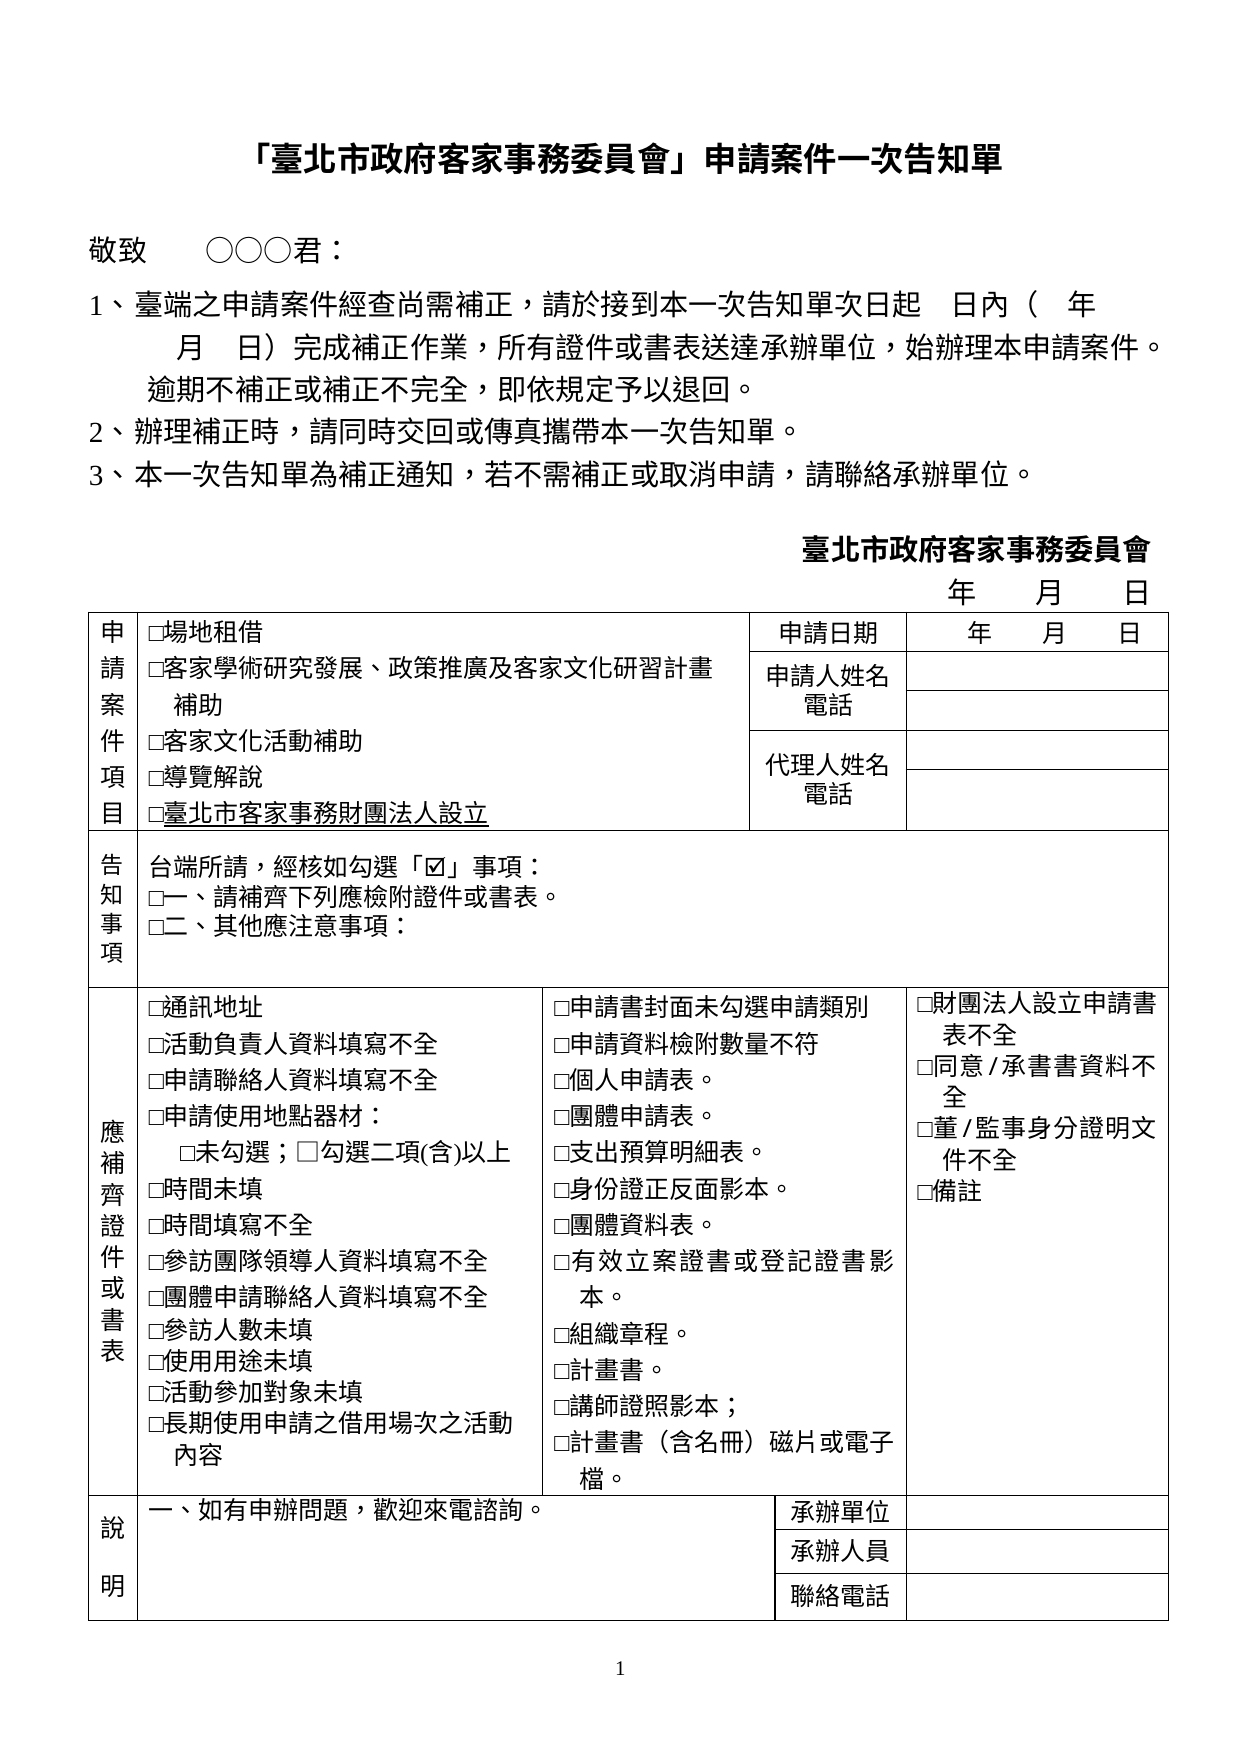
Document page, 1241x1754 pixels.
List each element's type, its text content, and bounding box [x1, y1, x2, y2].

text 「臺北市政府客家事務委員會」申請案件一次告知單 [89, 133, 1152, 181]
table_cell 申請人姓名 電話 [750, 652, 906, 730]
text 臺北市政府客家事務委員會 [89, 527, 1152, 569]
table_cell [907, 770, 1168, 830]
table_cell 台端所請，經核如勾選「R」事項： □一、請補齊下列應檢附證件或書表。 □二、其他應注意事項： [138, 831, 1168, 987]
list 本一次告知單為補正通知，若不需補正或取消申請，請聯絡承辦單位。 [89, 451, 1152, 493]
table_cell [907, 691, 1168, 730]
table_cell 聯絡電話 [776, 1574, 906, 1619]
table_cell □通訊地址 □活動負責人資料填寫不全 □申請聯絡人資料填寫不全 □申請使用地點器材： □未勾選；□勾選二項(含)以上 □時間未填 □時間填寫不全 □參訪團隊領導人資料填寫不全 □團體申請聯絡人資料填寫不全 □參訪人數未填 □使用用途未填 □活動參加對象未填 □長期使用申請之借用場次之活動內容 [138, 988, 542, 1495]
table_cell [907, 652, 1168, 690]
table_cell 代理人姓名 電話 [750, 731, 906, 830]
table_cell 承辦單位 [776, 1496, 906, 1529]
table_cell [907, 1530, 1168, 1573]
list 辦理補正時，請同時交回或傳真攜帶本一次告知單。 [89, 409, 1152, 451]
table_cell 告 知 事 項 [89, 831, 137, 987]
table_cell 承辦人員 [776, 1530, 906, 1573]
table_cell [907, 1496, 1168, 1529]
table_header □場地租借 □客家學術研究發展、政策推廣及客家文化研習計畫補助 □客家文化活動補助 □導覽解說 □臺北市客家事務財團法人設立 [138, 613, 749, 830]
table_cell 應補齊 證 件 或書表 [89, 988, 137, 1495]
table_cell [907, 731, 1168, 769]
table_header 申 請 案 件 項目 [89, 613, 137, 830]
table_cell [907, 1574, 1168, 1619]
table_header 年 月 日 [907, 613, 1168, 651]
table_cell □申請書封面未勾選申請類別 □申請資料檢附數量不符 □個人申請表。 □團體申請表。 □支出預算明細表。 □身份證正反面影本。 □團體資料表。 □有效立案證書或登記證書影本。 □組織章程。 □計畫書。 □講師證照影本； □計畫書（含名冊）磁片或電子檔。 [543, 988, 906, 1495]
table_cell □財團法人設立申請書表不全 □同意/承書書資料不全 □董/監事身分證明文件不全 □備註 [907, 988, 1168, 1495]
table_cell 一、如有申辦問題，歡迎來電諮詢。 [138, 1496, 774, 1619]
text 月 日）完成補正作業，所有證件或書表送達承辦單位，始辦理本申請案件。逾期不補正或補正不完全，即依規定予以退回。 [147, 324, 1152, 409]
table_header 申請日期 [750, 613, 906, 651]
list 臺端之申請案件經查尚需補正，請於接到本一次告知單次日起 日內（ 年 [89, 282, 1152, 324]
table_cell 說 明 [89, 1496, 137, 1619]
text 年 月 日 [89, 569, 1152, 612]
text 敬致 ○○○君： [89, 227, 1152, 269]
